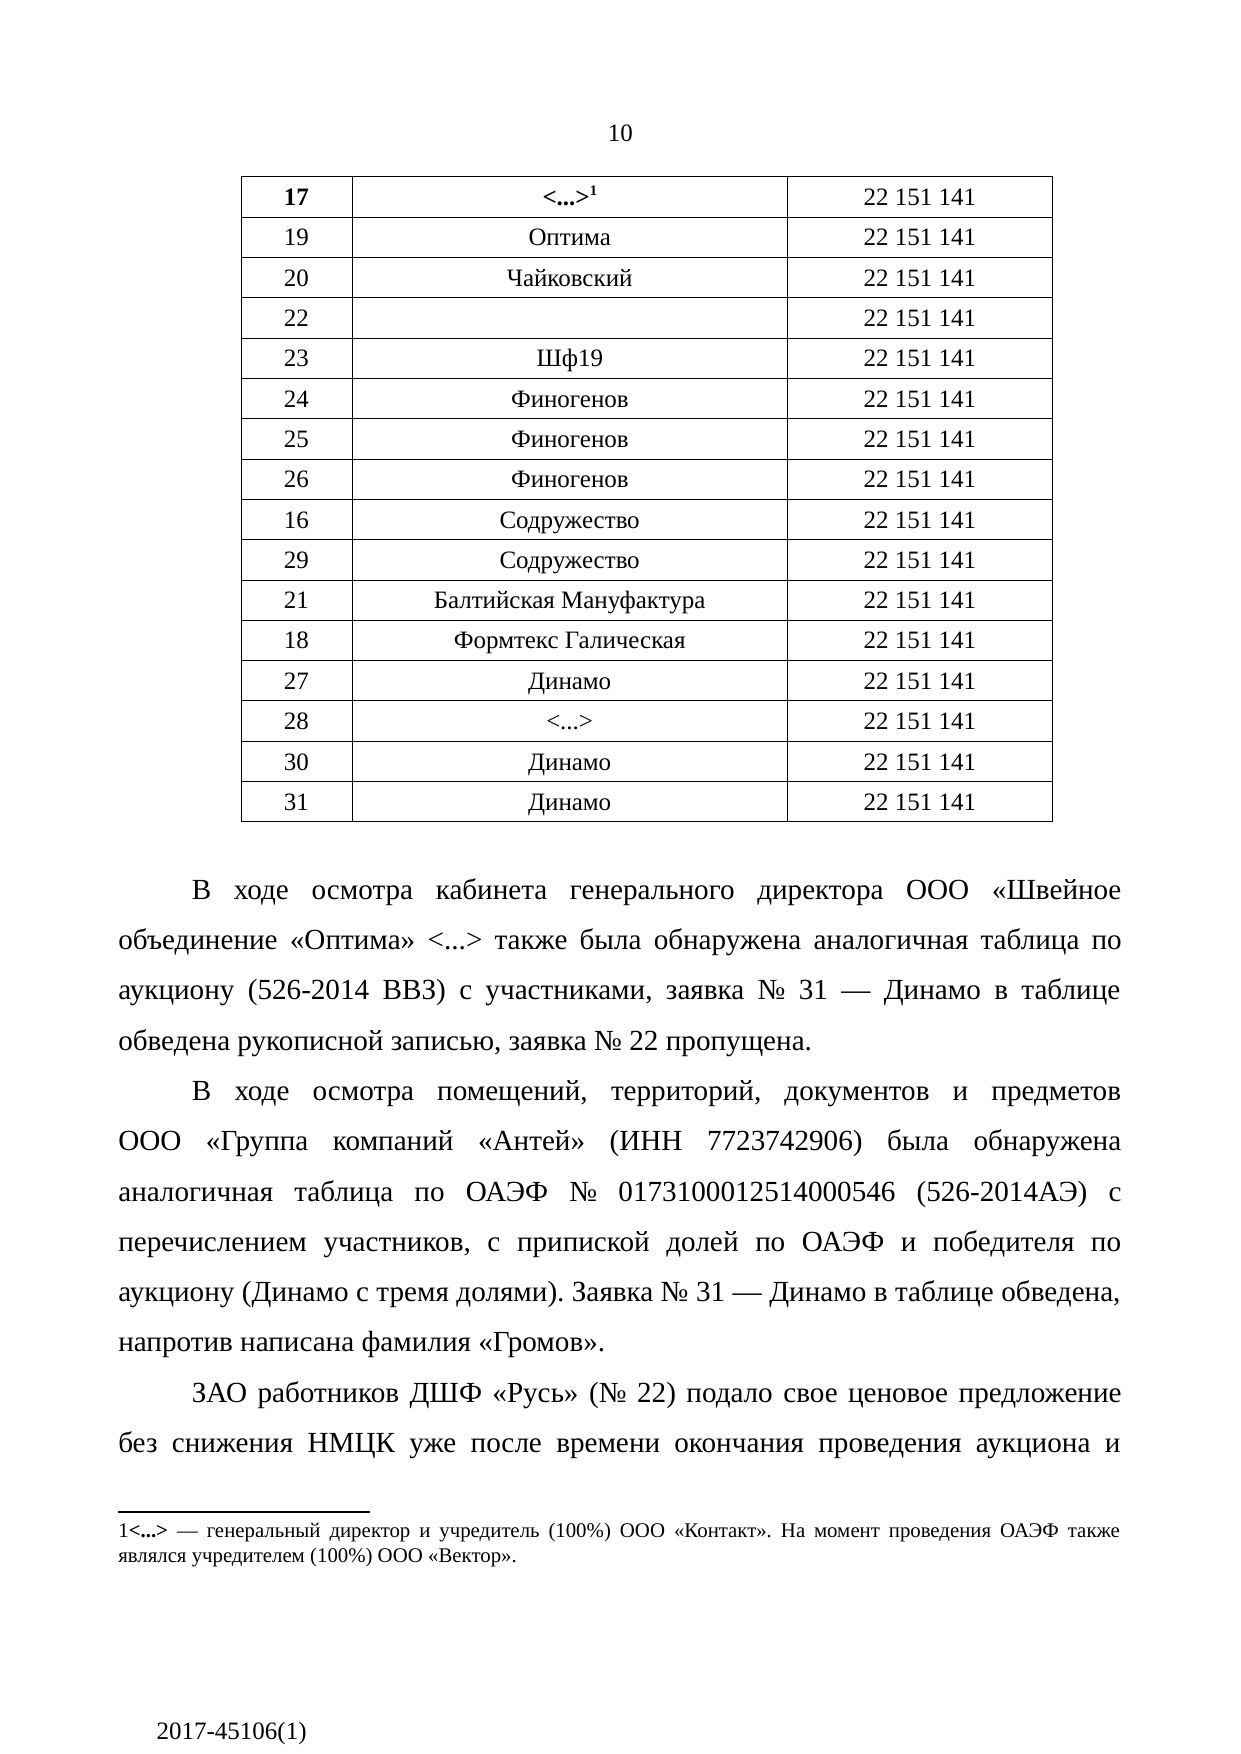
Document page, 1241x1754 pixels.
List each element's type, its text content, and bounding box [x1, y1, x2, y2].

table_cell Содружество [353, 540, 787, 579]
table_cell 22 151 141 [788, 540, 1052, 579]
table_cell 19 [242, 218, 352, 257]
table_cell Формтекс Галическая [353, 621, 787, 660]
text В ходе осмотра кабинета генерального директора ООО «Швейное объединение «Оптима» <...> также была обнаружена аналогичная таблица по аукциону (526-2014 ВВЗ) с участниками, заявка № 31 — Динамо в таблице обведена рукописной записью, заявка № 22 пропущена. [118, 872, 1122, 1056]
table_cell 31 [242, 782, 352, 821]
table_cell 20 [242, 258, 352, 297]
table_cell 30 [242, 742, 352, 781]
table_cell 28 [242, 701, 352, 741]
table_cell 22 151 141 [788, 500, 1052, 539]
table_cell 23 [242, 339, 352, 378]
table_cell 22 151 141 [788, 742, 1052, 781]
text В ходе осмотра помещений, территорий, документов и предметов ООО «Группа компаний «Антей» (ИНН 7723742906) была обнаружена аналогичная таблица по ОАЭФ № 0173100012514000546 (526-2014АЭ) с перечислением участников, с припиской долей по ОАЭФ и победителя по аукциону (Динамо с тремя долями). Заявка № 31 — Динамо в таблице обведена, напротив написана фамилия «Громов». [118, 1073, 1122, 1358]
table_cell 17 [242, 177, 352, 217]
table_cell 22 151 141 [788, 258, 1052, 297]
table_cell 22 151 141 [788, 218, 1052, 257]
table_cell 29 [242, 540, 352, 579]
table_cell 22 151 141 [788, 379, 1052, 418]
table_cell 18 [242, 621, 352, 660]
table_cell Динамо [353, 661, 787, 700]
table_cell <...> [353, 177, 787, 217]
table_cell 22 151 141 [788, 460, 1052, 499]
table_cell Содружество [353, 500, 787, 539]
table_cell <...> [353, 701, 787, 741]
table_cell Динамо [353, 742, 787, 781]
table_cell Динамо [353, 782, 787, 821]
table_cell 22 151 141 [788, 782, 1052, 821]
table_cell 22 151 141 [788, 419, 1052, 458]
table_cell 22 151 141 [788, 701, 1052, 741]
table_cell 24 [242, 379, 352, 418]
table_cell Шф19 [353, 339, 787, 378]
table_cell 22 151 141 [788, 581, 1052, 620]
table_cell Финогенов [353, 379, 787, 418]
table_cell Финогенов [353, 460, 787, 499]
table_cell 16 [242, 500, 352, 539]
table_cell 22 151 141 [788, 339, 1052, 378]
table_cell 22 [242, 298, 352, 338]
table_cell 21 [242, 581, 352, 620]
table_cell 22 151 141 [788, 661, 1052, 700]
table_cell 22 151 141 [788, 177, 1052, 217]
table_cell Финогенов [353, 419, 787, 458]
table_cell 27 [242, 661, 352, 700]
table_cell 22 151 141 [788, 621, 1052, 660]
table_cell [353, 298, 787, 338]
table_cell Оптима [353, 218, 787, 257]
table_cell 25 [242, 419, 352, 458]
table_cell 26 [242, 460, 352, 499]
table_cell 22 151 141 [788, 298, 1052, 338]
table_cell Балтийская Мануфактура [353, 581, 787, 620]
table_cell Чайковский [353, 258, 787, 297]
text ЗАО работников ДШФ «Русь» (№ 22) подало свое ценовое предложение без снижения НМЦК уже после времени окончания проведения аукциона и [118, 1375, 1122, 1459]
